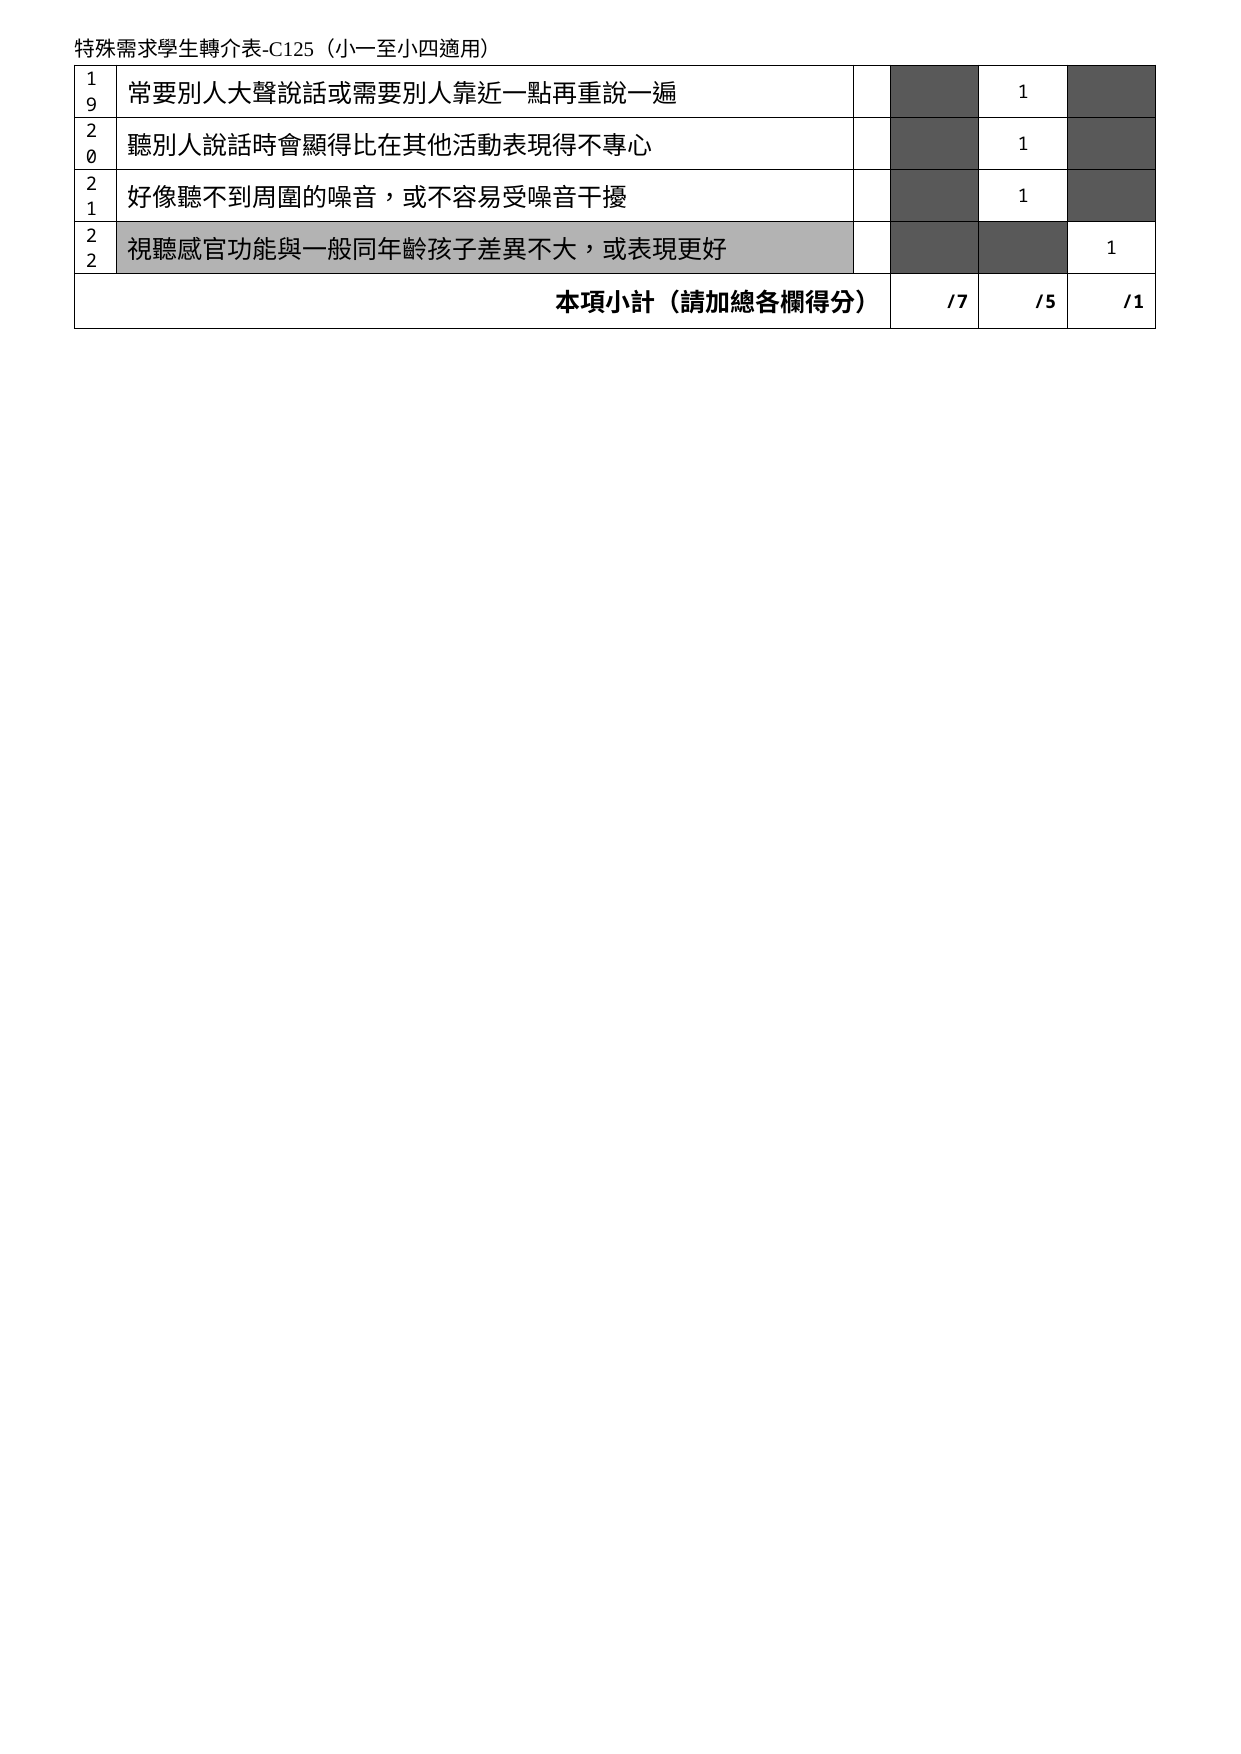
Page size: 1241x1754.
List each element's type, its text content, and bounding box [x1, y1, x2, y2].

table_cell 20 [75, 118, 116, 169]
table_cell 1 [979, 118, 1067, 169]
table_cell [854, 118, 890, 169]
table_cell [854, 66, 890, 117]
table_cell [854, 170, 890, 221]
table_cell /1 [1068, 274, 1155, 328]
table_cell 好像聽不到周圍的噪音，或不容易受噪音干擾 [117, 170, 853, 221]
table_cell [1068, 66, 1155, 117]
table_cell [891, 170, 978, 221]
table_cell 聽別人說話時會顯得比在其他活動表現得不專心 [117, 118, 853, 169]
table_cell [891, 118, 978, 169]
table_cell 19 [75, 66, 116, 117]
table_cell 視聽感官功能與一般同年齡孩子差異不大，或表現更好 [117, 222, 853, 273]
table_cell [979, 222, 1067, 273]
table_cell [1068, 170, 1155, 221]
table_cell /5 [979, 274, 1067, 328]
table_cell [891, 222, 978, 273]
table_cell /7 [891, 274, 978, 328]
table_cell 1 [979, 170, 1067, 221]
table_cell 1 [979, 66, 1067, 117]
table_cell 21 [75, 170, 116, 221]
table_cell [1068, 118, 1155, 169]
table_cell 1 [1068, 222, 1155, 273]
table_cell [891, 66, 978, 117]
table_cell [854, 222, 890, 273]
table_cell 22 [75, 222, 116, 273]
table_cell 常要別人大聲說話或需要別人靠近一點再重說一遍 [117, 66, 853, 117]
table_cell 本項小計（請加總各欄得分） [75, 274, 890, 328]
